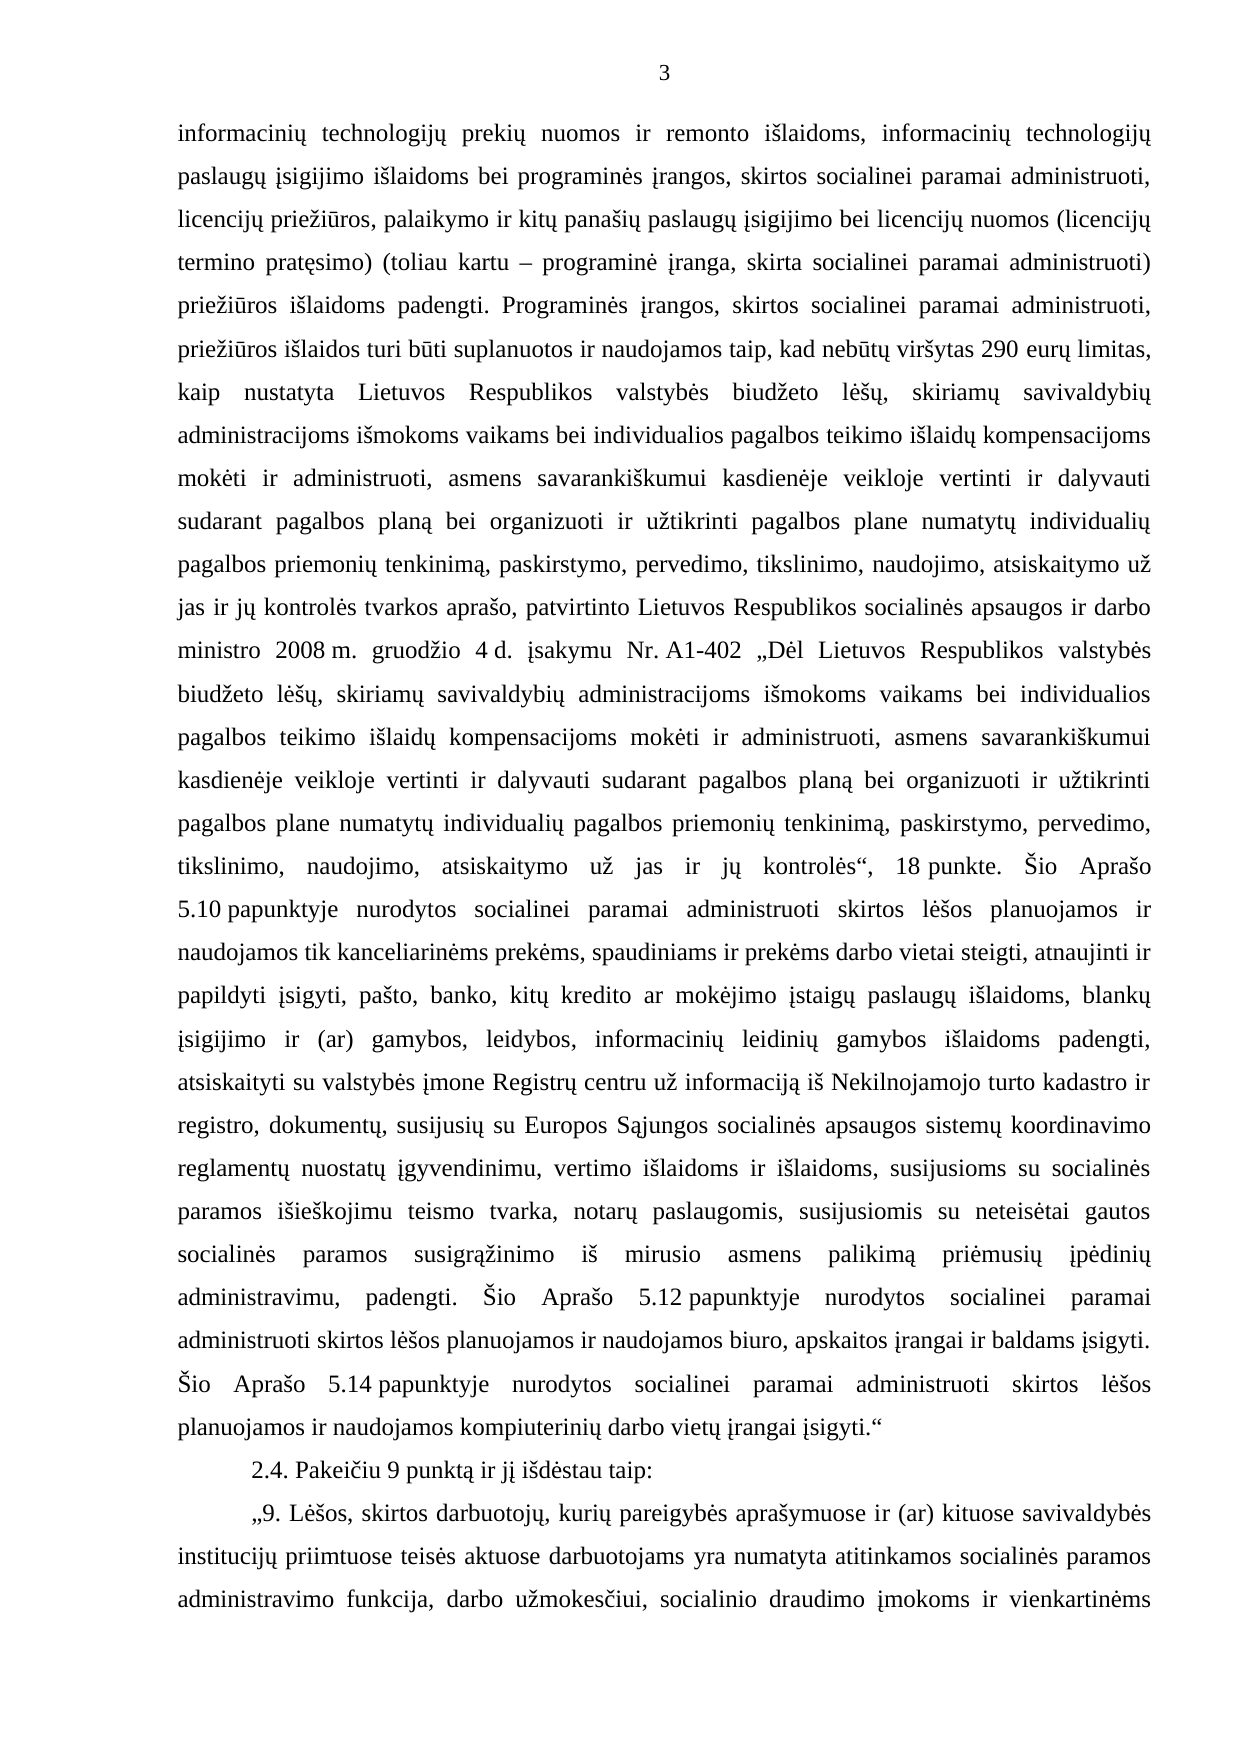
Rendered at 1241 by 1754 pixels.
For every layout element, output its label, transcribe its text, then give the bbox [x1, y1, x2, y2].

text 2.4. Pakeičiu 9 punktą ir jį išdėstau taip: [177, 1455, 1152, 1484]
text „9. Lėšos, skirtos darbuotojų, kurių pareigybės aprašymuose ir (ar) kituose savivaldybės institucijų priimtuose teisės aktuose darbuotojams yra numatyta atitinkamos socialinės paramos administravimo funkcija, darbo užmokesčiui, socialinio draudimo įmokoms ir vienkartinėms [177, 1498, 1152, 1613]
text informacinių technologijų prekių nuomos ir remonto išlaidoms, informacinių technologijų paslaugų įsigijimo išlaidoms bei programinės įrangos, skirtos socialinei paramai administruoti, licencijų priežiūros, palaikymo ir kitų panašių paslaugų įsigijimo bei licencijų nuomos (licencijų termino pratęsimo) (toliau kartu – programinė įranga, skirta socialinei paramai administruoti) priežiūros išlaidoms padengti. Programinės įrangos, skirtos socialinei paramai administruoti, priežiūros išlaidos turi būti suplanuotos ir naudojamos taip, kad nebūtų viršytas 290 eurų limitas, kaip nustatyta Lietuvos Respublikos valstybės biudžeto lėšų, skiriamų savivaldybių administracijoms išmokoms vaikams bei individualios pagalbos teikimo išlaidų kompensacijoms mokėti ir administruoti, asmens savarankiškumui kasdienėje veikloje vertinti ir dalyvauti sudarant pagalbos planą bei organizuoti ir užtikrinti pagalbos plane numatytų individualių pagalbos priemonių tenkinimą, paskirstymo, pervedimo, tikslinimo, naudojimo, atsiskaitymo už jas ir jų kontrolės tvarkos aprašo, patvirtinto Lietuvos Respublikos socialinės apsaugos ir darbo ministro 2008 m. gruodžio 4 d. įsakymu Nr. A1-402 „Dėl Lietuvos Respublikos valstybės biudžeto lėšų, skiriamų savivaldybių administracijoms išmokoms vaikams bei individualios pagalbos teikimo išlaidų kompensacijoms mokėti ir administruoti, asmens savarankiškumui kasdienėje veikloje vertinti ir dalyvauti sudarant pagalbos planą bei organizuoti ir užtikrinti pagalbos plane numatytų individualių pagalbos priemonių tenkinimą, paskirstymo, pervedimo, tikslinimo, naudojimo, atsiskaitymo už jas ir jų kontrolės“, 18 punkte. Šio Aprašo 5.10 papunktyje nurodytos socialinei paramai administruoti skirtos lėšos planuojamos ir naudojamos tik kanceliarinėms prekėms, spaudiniams ir prekėms darbo vietai steigti, atnaujinti ir papildyti įsigyti, pašto, banko, kitų kredito ar mokėjimo įstaigų paslaugų išlaidoms, blankų įsigijimo ir (ar) gamybos, leidybos, informacinių leidinių gamybos išlaidoms padengti, atsiskaityti su valstybės įmone Registrų centru už informaciją iš Nekilnojamojo turto kadastro ir registro, dokumentų, susijusių su Europos Sąjungos socialinės apsaugos sistemų koordinavimo reglamentų nuostatų įgyvendinimu, vertimo išlaidoms ir išlaidoms, susijusioms su socialinės paramos išieškojimu teismo tvarka, notarų paslaugomis, susijusiomis su neteisėtai gautos socialinės paramos susigrąžinimo iš mirusio asmens palikimą priėmusių įpėdinių administravimu, padengti. Šio Aprašo 5.12 papunktyje nurodytos socialinei paramai administruoti skirtos lėšos planuojamos ir naudojamos biuro, apskaitos įrangai ir baldams įsigyti. Šio Aprašo 5.14 papunktyje nurodytos socialinei paramai administruoti skirtos lėšos planuojamos ir naudojamos kompiuterinių darbo vietų įrangai įsigyti.“ [177, 118, 1152, 1441]
